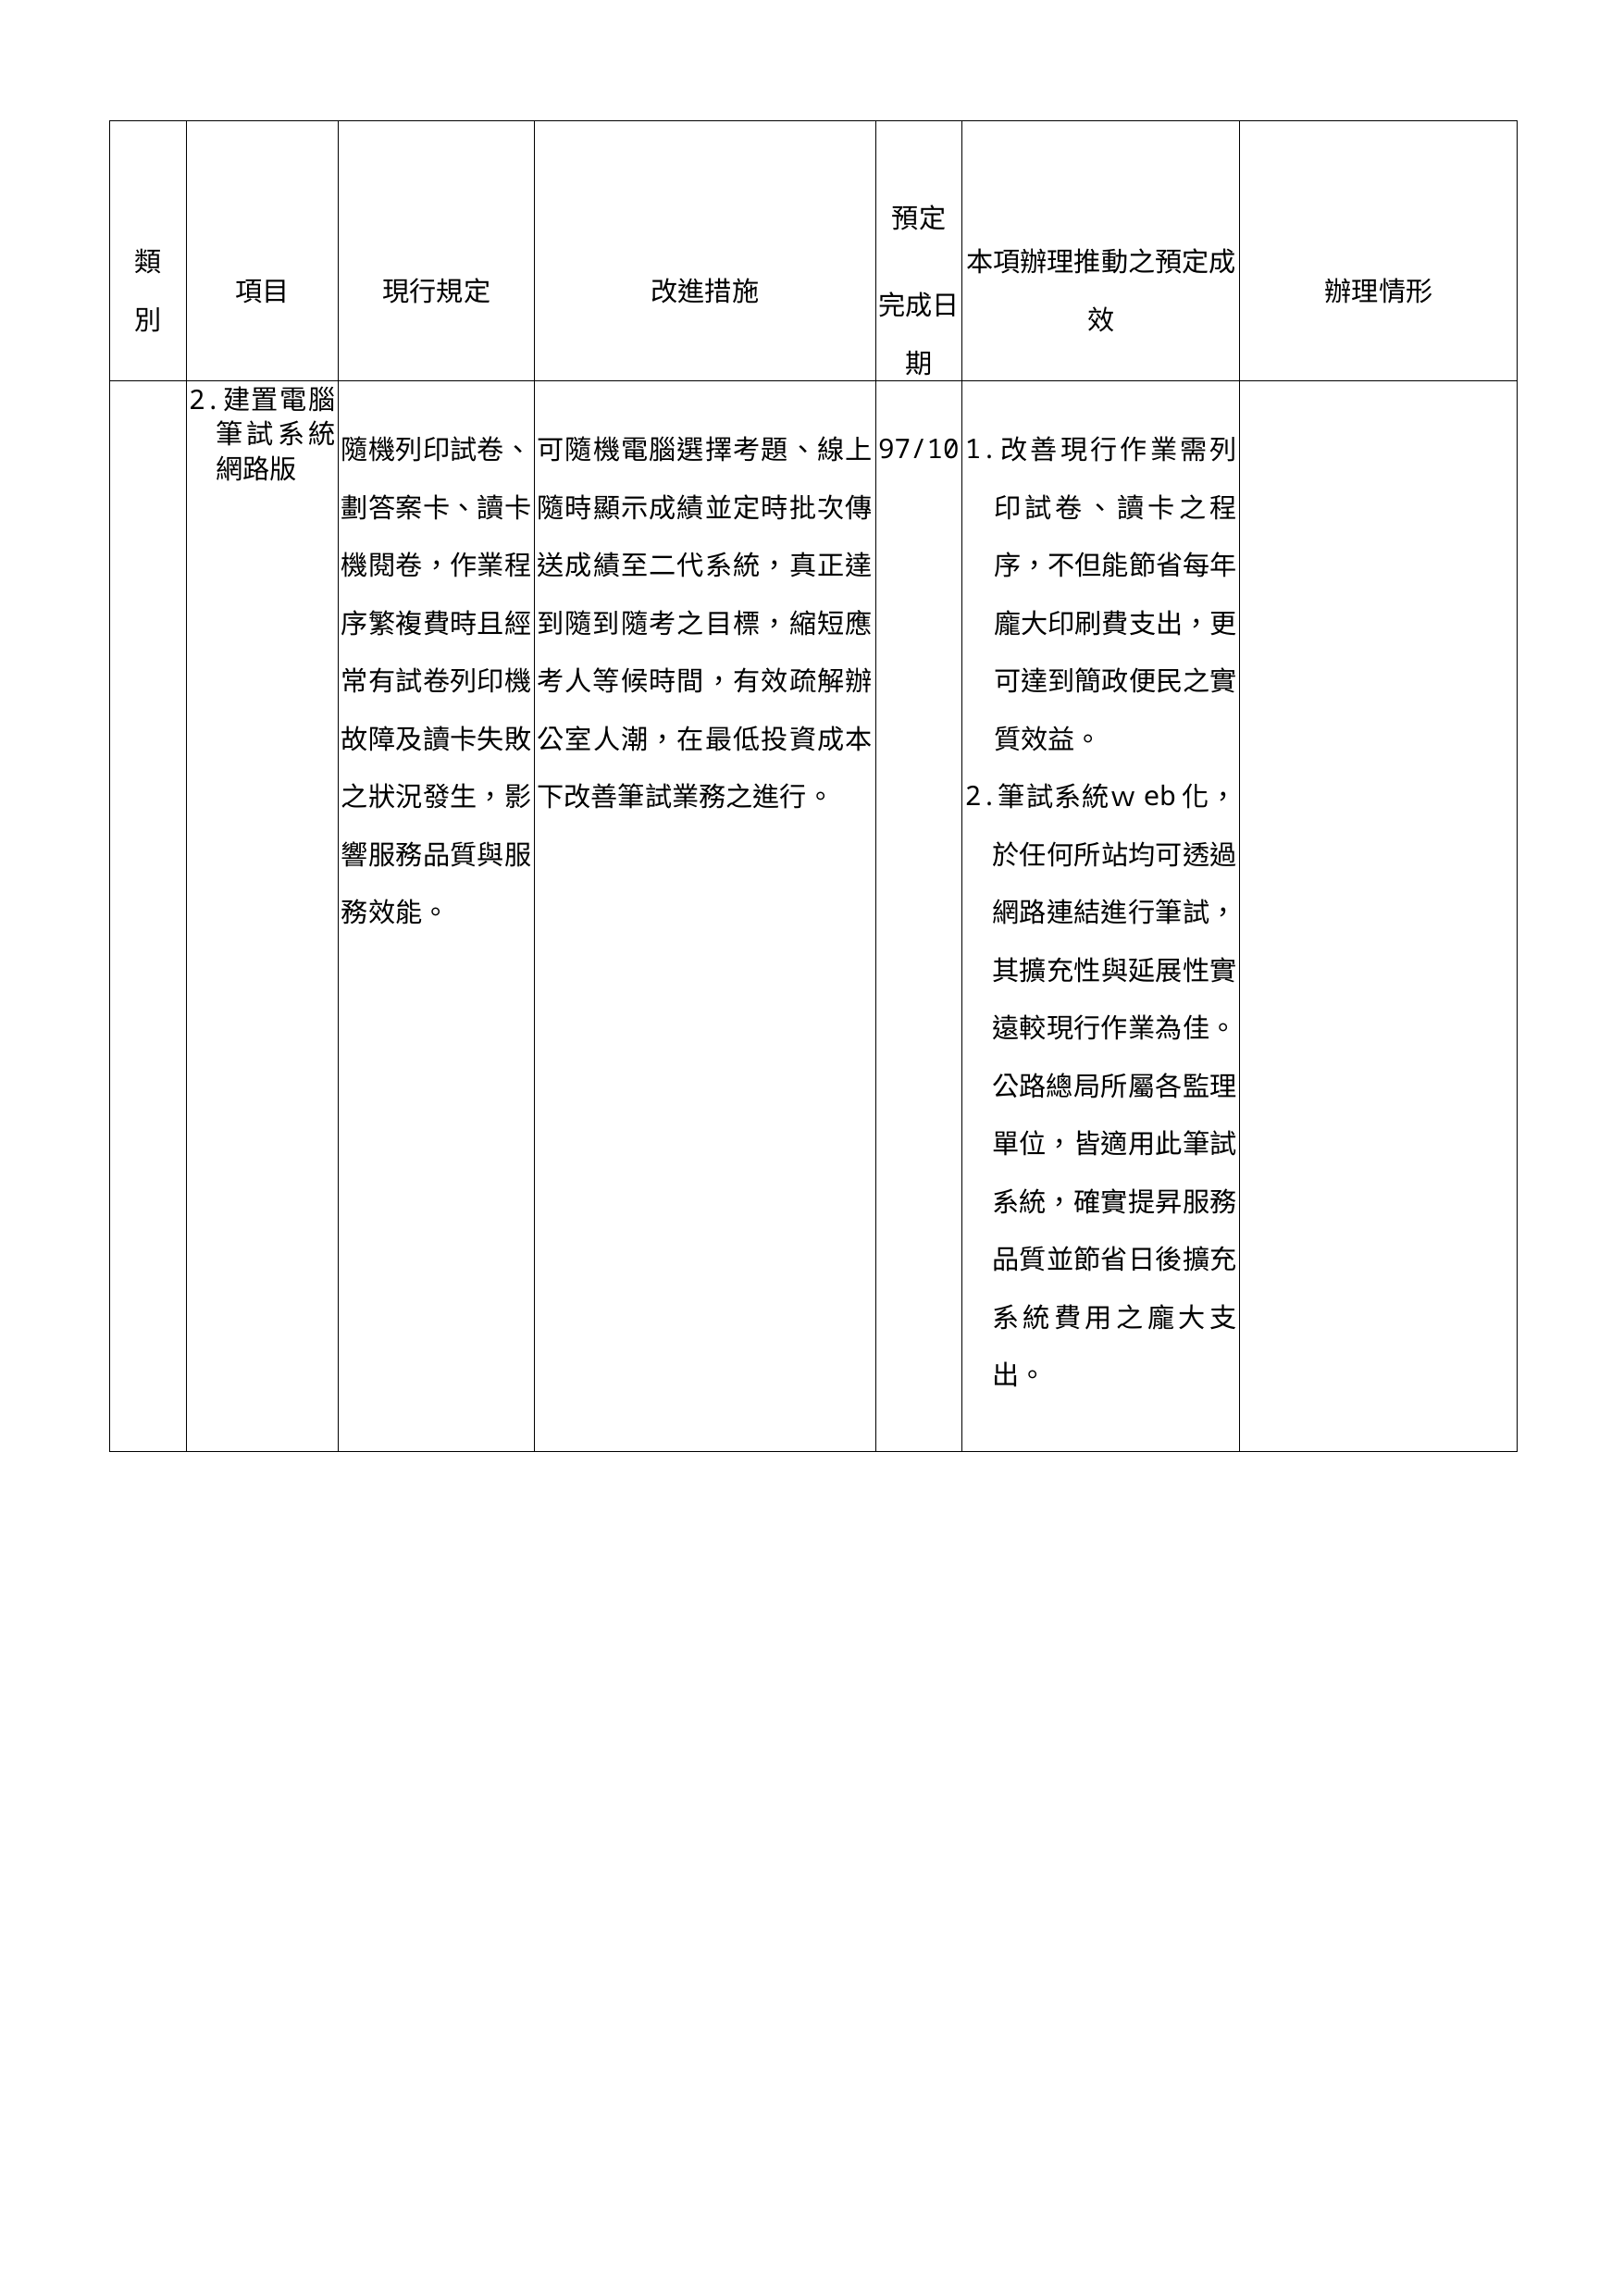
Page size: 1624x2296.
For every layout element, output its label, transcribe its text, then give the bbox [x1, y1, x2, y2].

table_cell 2.建置電腦筆試系統網路版 [187, 381, 338, 1450]
table_cell [1240, 381, 1517, 1450]
table_cell 隨機列印試卷、劃答案卡、讀卡機閱卷，作業程序繁複費時且經常有試卷列印機故障及讀卡失敗之狀況發生，影響服務品質與服務效能。 [339, 381, 534, 1450]
table_header 辦理情形 [1240, 121, 1517, 380]
table_header 類別 [110, 121, 186, 380]
table_cell 可隨機電腦選擇考題、線上隨時顯示成績並定時批次傳送成績至二代系統，真正達到隨到隨考之目標，縮短應考人等候時間，有效疏解辦公室人潮，在最低投資成本下改善筆試業務之進行。 [535, 381, 875, 1450]
table_header 項目 [187, 121, 338, 380]
table_cell 97/10 [876, 381, 961, 1450]
table_header 改進措施 [535, 121, 875, 380]
table_header 預定 完成日期 [876, 121, 961, 380]
table_cell [110, 381, 186, 1450]
table_cell 1.改善現行作業需列印試卷、讀卡之程序，不但能節省每年龐大印刷費支出，更可達到簡政便民之實質效益。 2.筆試系統ｗeb化，於任何所站均可透過網路連結進行筆試，其擴充性與延展性實遠較現行作業為佳。公路總局所屬各監理單位，皆適用此筆試系統，確實提昇服務品質並節省日後擴充系統費用之龐大支出。 [962, 381, 1239, 1450]
table_header 現行規定 [339, 121, 534, 380]
table_header 本項辦理推動之預定成效 [962, 121, 1239, 380]
